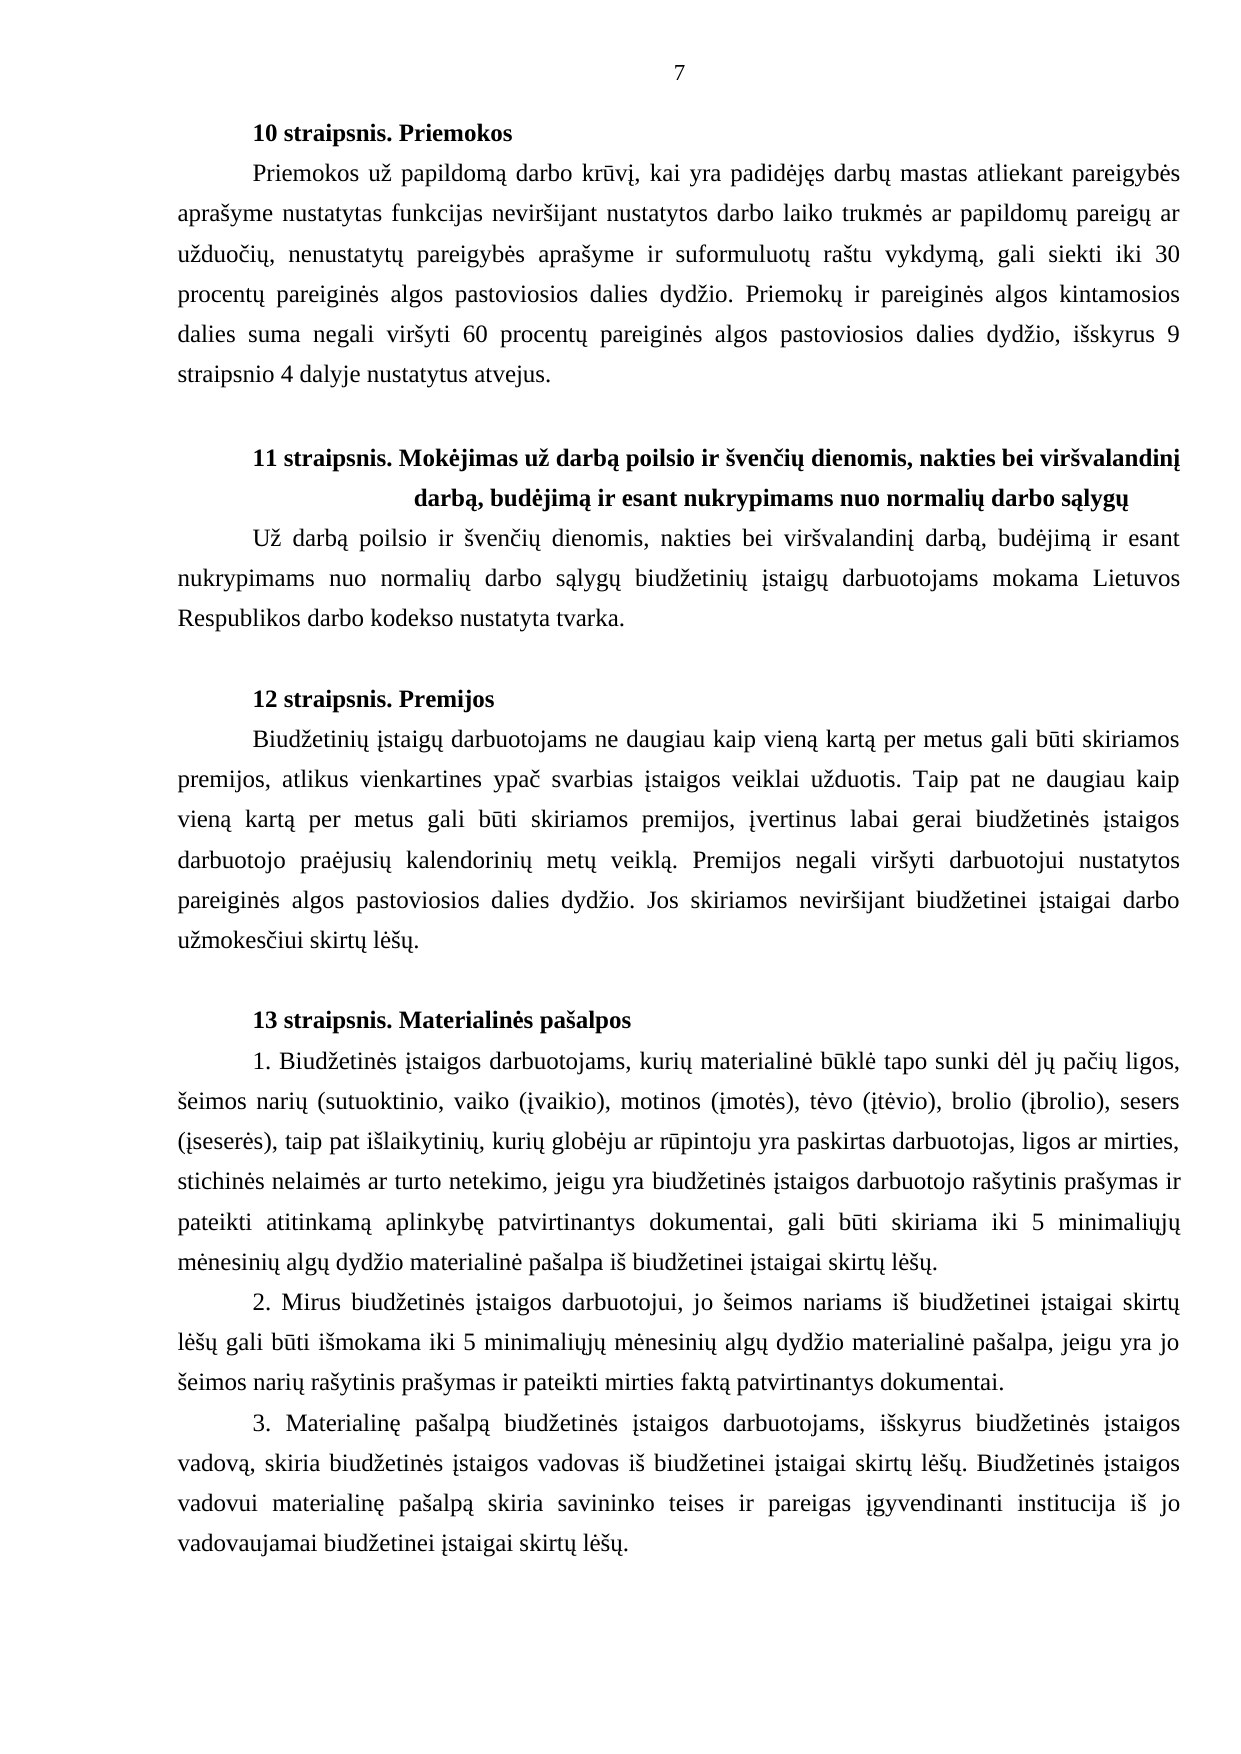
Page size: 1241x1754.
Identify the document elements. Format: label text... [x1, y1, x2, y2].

text Biudžetinių įstaigų darbuotojams ne daugiau kaip vieną kartą per metus gali būti skiriamos premijos, atlikus vienkartines ypač svarbias įstaigos veiklai užduotis. Taip pat ne daugiau kaip vieną kartą per metus gali būti skiriamos premijos, įvertinus labai gerai biudžetinės įstaigos darbuotojo praėjusių kalendorinių metų veiklą. Premijos negali viršyti darbuotojui nustatytos pareiginės algos pastoviosios dalies dydžio. Jos skiriamos neviršijant biudžetinei įstaigai darbo užmokesčiui skirtų lėšų. [177, 724, 1181, 954]
text 10 straipsnis. Priemokos [177, 118, 1181, 147]
text 2. Mirus biudžetinės įstaigos darbuotojui, jo šeimos nariams iš biudžetinei įstaigai skirtų lėšų gali būti išmokama iki 5 minimaliųjų mėnesinių algų dydžio materialinė pašalpa, jeigu yra jo šeimos narių rašytinis prašymas ir pateikti mirties faktą patvirtinantys dokumentai. [177, 1287, 1181, 1396]
text 3. Materialinę pašalpą biudžetinės įstaigos darbuotojams, išskyrus biudžetinės įstaigos vadovą, skiria biudžetinės įstaigos vadovas iš biudžetinei įstaigai skirtų lėšų. Biudžetinės įstaigos vadovui materialinę pašalpą skiria savininko teises ir pareigas įgyvendinanti institucija iš jo vadovaujamai biudžetinei įstaigai skirtų lėšų. [177, 1408, 1181, 1557]
text 11 straipsnis. Mokėjimas už darbą poilsio ir švenčių dienomis, nakties bei viršvalandinį darbą, budėjimą ir esant nukrypimams nuo normalių darbo sąlygų [252, 443, 1181, 512]
text 12 straipsnis. Premijos [177, 684, 1181, 713]
text 13 straipsnis. Materialinės pašalpos [177, 1006, 1181, 1034]
text 1. Biudžetinės įstaigos darbuotojams, kurių materialinė būklė tapo sunki dėl jų pačių ligos, šeimos narių (sutuoktinio, vaiko (įvaikio), motinos (įmotės), tėvo (įtėvio), brolio (įbrolio), sesers (įseserės), taip pat išlaikytinių, kurių globėju ar rūpintoju yra paskirtas darbuotojas, ligos ar mirties, stichinės nelaimės ar turto netekimo, jeigu yra biudžetinės įstaigos darbuotojo rašytinis prašymas ir pateikti atitinkamą aplinkybę patvirtinantys dokumentai, gali būti skiriama iki 5 minimaliųjų mėnesinių algų dydžio materialinė pašalpa iš biudžetinei įstaigai skirtų lėšų. [177, 1046, 1181, 1276]
text Už darbą poilsio ir švenčių dienomis, nakties bei viršvalandinį darbą, budėjimą ir esant nukrypimams nuo normalių darbo sąlygų biudžetinių įstaigų darbuotojams mokama Lietuvos Respublikos darbo kodekso nustatyta tvarka. [177, 523, 1181, 632]
text Priemokos už papildomą darbo krūvį, kai yra padidėjęs darbų mastas atliekant pareigybės aprašyme nustatytas funkcijas neviršijant nustatytos darbo laiko trukmės ar papildomų pareigų ar užduočių, nenustatytų pareigybės aprašyme ir suformuluotų raštu vykdymą, gali siekti iki 30 procentų pareiginės algos pastoviosios dalies dydžio. Priemokų ir pareiginės algos kintamosios dalies suma negali viršyti 60 procentų pareiginės algos pastoviosios dalies dydžio, išskyrus 9 straipsnio 4 dalyje nustatytus atvejus. [177, 158, 1181, 388]
